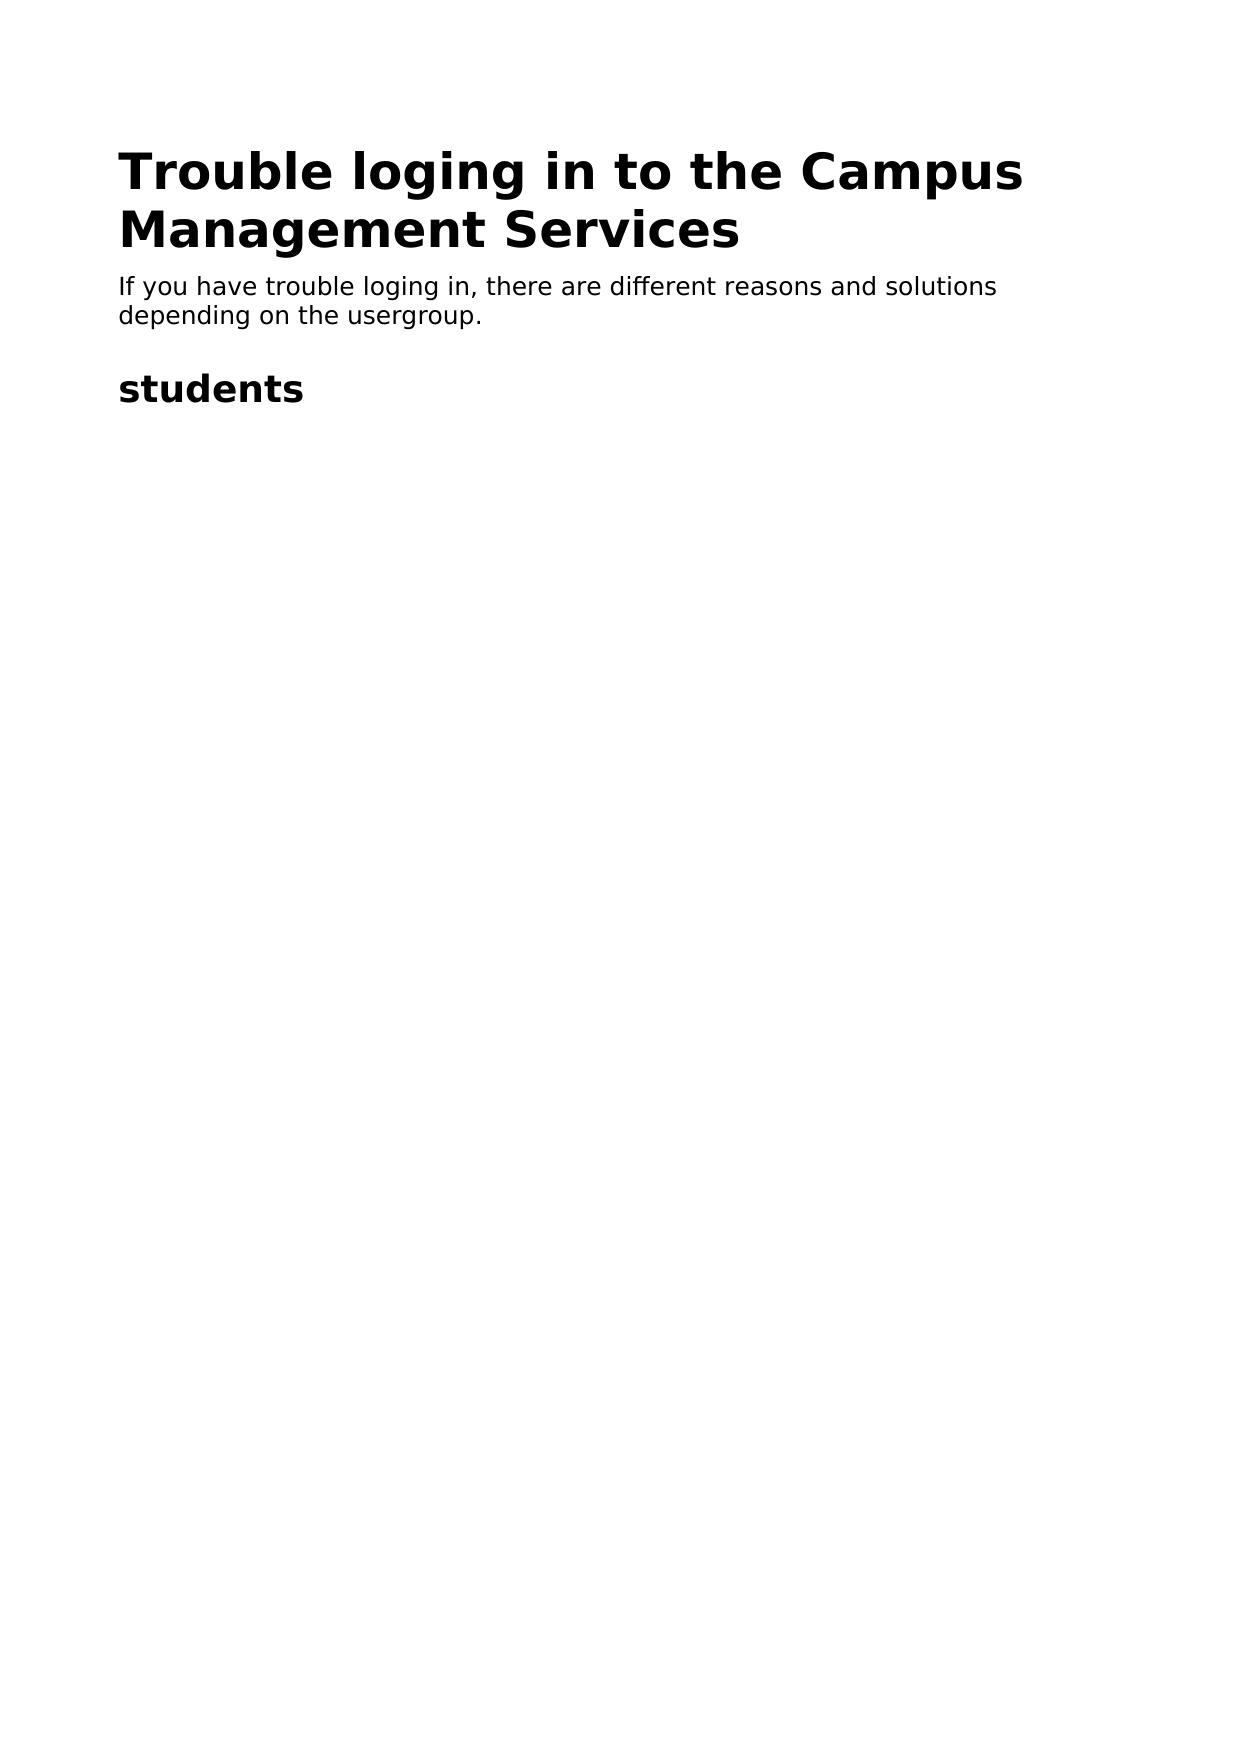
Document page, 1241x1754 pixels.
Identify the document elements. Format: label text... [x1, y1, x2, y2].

text If you have trouble loging in, there are different reasons and solutions depending on the usergroup. [118, 272, 1122, 330]
subtitle Trouble loging in to the Campus Management Services [118, 143, 1122, 259]
subtitle students [118, 368, 1122, 412]
